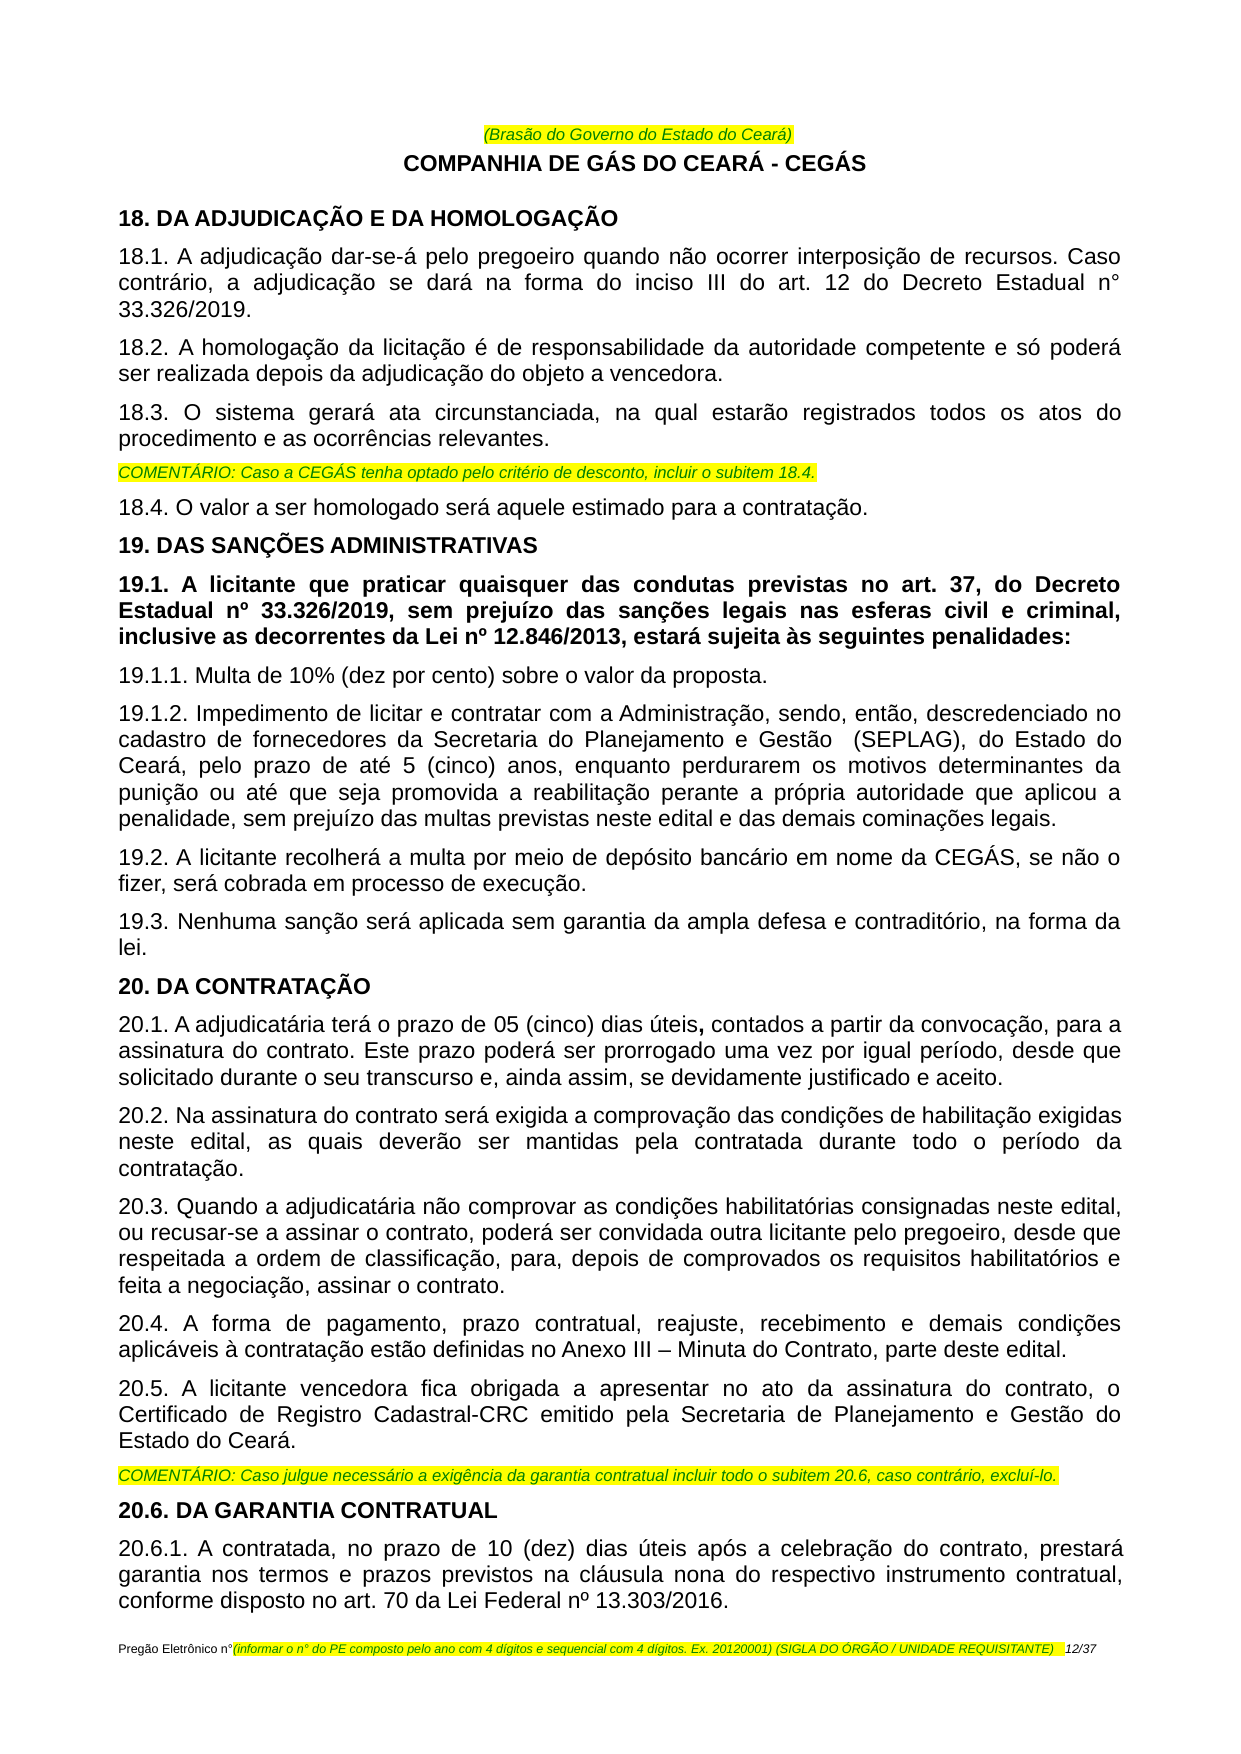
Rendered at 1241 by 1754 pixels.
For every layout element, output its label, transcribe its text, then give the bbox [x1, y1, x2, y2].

text 19.1. A licitante que praticar quaisquer das condutas previstas no art. 37, do Decreto Estadual nº 33.326/2019, sem prejuízo das sanções legais nas esferas civil e criminal, inclusive as decorrentes da Lei nº 12.846/2013, estará sujeita às seguintes penalidades: [118, 571, 1122, 650]
text 20.1. A adjudicatária terá o prazo de 05 (cinco) dias úteis, contados a partir da convocação, para a assinatura do contrato. Este prazo poderá ser prorrogado uma vez por igual período, desde que solicitado durante o seu transcurso e, ainda assim, se devidamente justificado e aceito. [118, 1011, 1122, 1090]
text 19. DAS SANÇÕES ADMINISTRATIVAS [118, 532, 1122, 559]
text 19.2. A licitante recolherá a multa por meio de depósito bancário em nome da CEGÁS, se não o fizer, será cobrada em processo de execução. [118, 843, 1122, 896]
text 19.1.1. Multa de 10% (dez por cento) sobre o valor da proposta. [118, 662, 1122, 688]
text 19.1.2. Impedimento de licitar e contratar com a Administração, sendo, então, descredenciado no cadastro de fornecedores da Secretaria do Planejamento e Gestão (SEPLAG), do Estado do Ceará, pelo prazo de até 5 (cinco) anos, enquanto perdurarem os motivos determinantes da punição ou até que seja promovida a reabilitação perante a própria autoridade que aplicou a penalidade, sem prejuízo das multas previstas neste edital e das demais cominações legais. [118, 700, 1122, 832]
text 18. DA ADJUDICAÇÃO E DA HOMOLOGAÇÃO [118, 205, 1122, 231]
text 18.2. A homologação da licitação é de responsabilidade da autoridade competente e só poderá ser realizada depois da adjudicação do objeto a vencedora. [118, 334, 1122, 387]
text 18.4. O valor a ser homologado será aquele estimado para a contratação. [118, 494, 1122, 521]
text 20.4. A forma de pagamento, prazo contratual, reajuste, recebimento e demais condições aplicáveis à contratação estão definidas no Anexo III – Minuta do Contrato, parte deste edital. [118, 1310, 1122, 1363]
text 20.5. A licitante vencedora fica obrigada a apresentar no ato da assinatura do contrato, o Certificado de Registro Cadastral-CRC emitido pela Secretaria de Planejamento e Gestão do Estado do Ceará. [118, 1374, 1122, 1454]
text COMENTÁRIO: Caso a CEGÁS tenha optado pelo critério de desconto, incluir o subitem 18.4. [118, 463, 1122, 482]
text 20.3. Quando a adjudicatária não comprovar as condições habilitatórias consignadas neste edital, ou recusar-se a assinar o contrato, poderá ser convidada outra licitante pelo pregoeiro, desde que respeitada a ordem de classificação, para, depois de comprovados os requisitos habilitatórios e feita a negociação, assinar o contrato. [118, 1193, 1122, 1298]
text 20.2. Na assinatura do contrato será exigida a comprovação das condições de habilitação exigidas neste edital, as quais deverão ser mantidas pela contratada durante todo o período da contratação. [118, 1102, 1122, 1181]
text 20. DA CONTRATAÇÃO [118, 973, 1122, 999]
text 20.6.1. A contratada, no prazo de 10 (dez) dias úteis após a celebração do contrato, prestará garantia nos termos e prazos previstos na cláusula nona do respectivo instrumento contratual, conforme disposto no art. 70 da Lei Federal nº 13.303/2016. [118, 1535, 1123, 1614]
text 18.1. A adjudicação dar-se-á pelo pregoeiro quando não ocorrer interposição de recursos. Caso contrário, a adjudicação se dará na forma do inciso III do art. 12 do Decreto Estadual n° 33.326/2019. [118, 243, 1122, 322]
text 18.3. O sistema gerará ata circunstanciada, na qual estarão registrados todos os atos do procedimento e as ocorrências relevantes. [118, 398, 1122, 451]
text COMENTÁRIO: Caso julgue necessário a exigência da garantia contratual incluir todo o subitem 20.6, caso contrário, excluí-lo. [118, 1466, 1123, 1485]
text 19.3. Nenhuma sanção será aplicada sem garantia da ampla defesa e contraditório, na forma da lei. [118, 908, 1122, 961]
text 20.6. DA GARANTIA CONTRATUAL [118, 1497, 1122, 1523]
